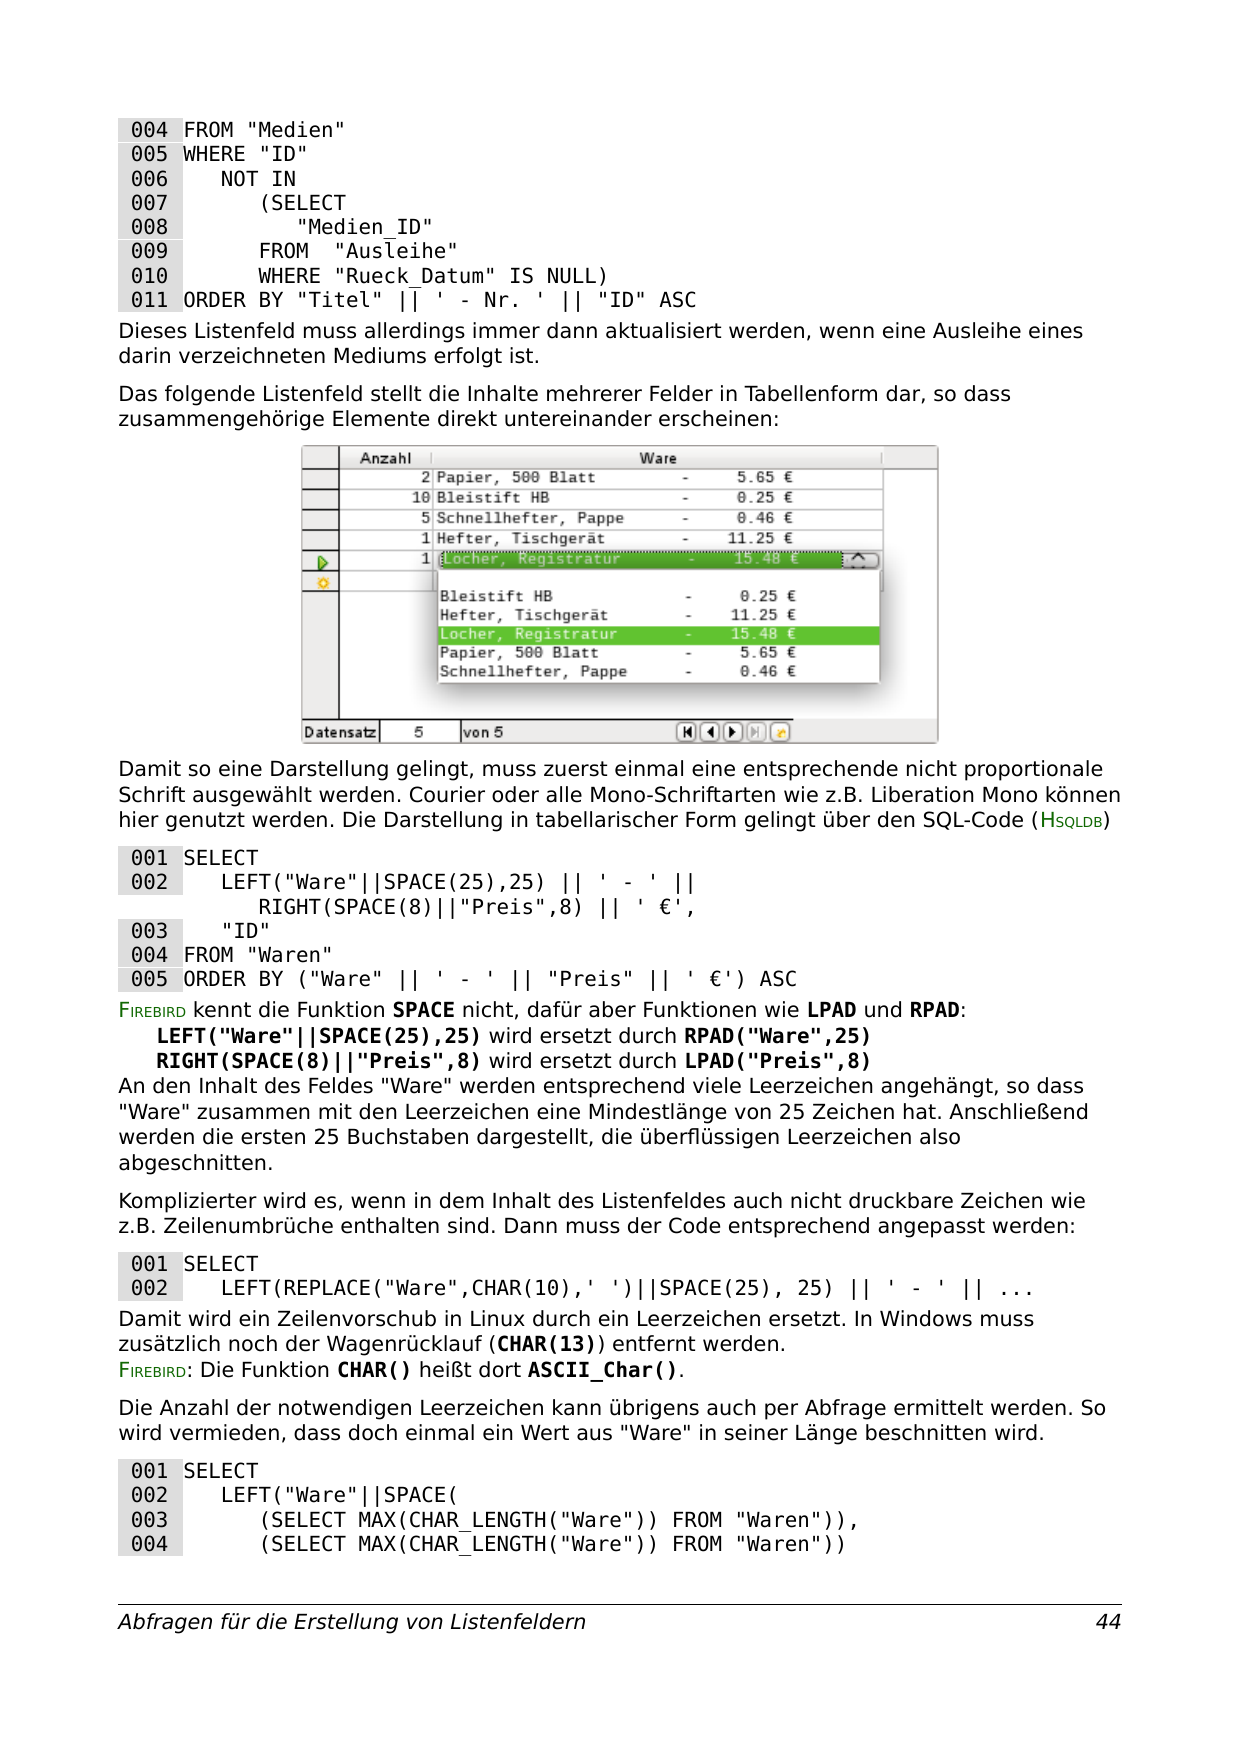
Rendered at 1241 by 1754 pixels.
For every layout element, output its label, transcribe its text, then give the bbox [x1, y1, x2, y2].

text Das folgende Listenfeld stellt die Inhalte mehrerer Felder in Tabellenform dar, so dass zusammengehörige Elemente direkt untereinander erscheinen: [118, 382, 1122, 432]
list SELECT [183, 1459, 1122, 1483]
list WHERE "Rueck_Datum" IS NULL) [183, 264, 1122, 288]
list (SELECT [183, 191, 1122, 215]
list LEFT("Ware"||SPACE( [183, 1483, 1122, 1508]
list LEFT("Ware"||SPACE(25),25) || ' - ' || RIGHT(SPACE(8)||"Preis",8) || ' €', [118, 870, 1122, 919]
list "Medien_ID" [183, 215, 1122, 239]
list "ID" [183, 919, 1122, 943]
list ORDER BY "Titel" || ' - Nr. ' || "ID" ASC [183, 288, 1122, 312]
text Komplizierter wird es, wenn in dem Inhalt des Listenfeldes auch nicht druckbare Zeichen wie z.B. Zeilenumbrüche enthalten sind. Dann muss der Code entsprechend angepasst werden: [118, 1189, 1122, 1238]
text Damit so eine Darstellung gelingt, muss zuerst einmal eine entsprechende nicht proportionale Schrift ausgewählt werden. Courier oder alle Mono-Schriftarten wie z.B. Liberation Mono können hier genutzt werden. Die Darstellung in tabellarischer Form gelingt über den SQL-Code (Hsqldb) [118, 757, 1122, 832]
list WHERE "ID" [118, 142, 1122, 167]
list (SELECT MAX(CHAR_LENGTH("Ware")) FROM "Waren")), [183, 1508, 1122, 1532]
list FROM "Medien" [183, 118, 1122, 142]
text Firebird kennt die Funktion SPACE nicht, dafür aber Funktionen wie LPAD und RPAD: LEFT("Ware"||SPACE(25),25) wird ersetzt durch RPAD("Ware",25) RIGHT(SPACE(8)||"Preis",8) wird ersetzt durch LPAD("Preis",8) An den Inhalt des Feldes "Ware" werden entsprechend viele Leerzeichen angehängt, so dass "Ware" zusammen mit den Leerzeichen eine Mindestlänge von 25 Zeichen hat. Anschließend werden die ersten 25 Buchstaben dargestellt, die überflüssigen Leerzeichen also abgeschnitten. [118, 998, 1122, 1175]
list FROM "Ausleihe" [118, 239, 1122, 264]
list FROM "Waren" [183, 943, 1122, 967]
list SELECT [183, 1252, 1122, 1276]
list SELECT [183, 846, 1122, 870]
list LEFT(REPLACE("Ware",CHAR(10),' ')||SPACE(25), 25) || ' - ' || ... [183, 1276, 1122, 1301]
list NOT IN [183, 167, 1122, 191]
list (SELECT MAX(CHAR_LENGTH("Ware")) FROM "Waren")) [183, 1532, 1122, 1556]
text Dieses Listenfeld muss allerdings immer dann aktualisiert werden, wenn eine Ausleihe eines darin verzeichneten Mediums erfolgt ist. [118, 319, 1122, 368]
text Die Anzahl der notwendigen Leerzeichen kann übrigens auch per Abfrage ermittelt werden. So wird vermieden, dass doch einmal ein Wert aus "Ware" in seiner Länge beschnitten wird. [118, 1396, 1122, 1445]
list ORDER BY ("Ware" || ' - ' || "Preis" || ' €') ASC [118, 967, 1122, 992]
text Damit wird ein Zeilenvorschub in Linux durch ein Leerzeichen ersetzt. In Windows muss zusätzlich noch der Wagenrücklauf (CHAR(13)) entfernt werden. Firebird: Die Funktion CHAR() heißt dort ASCII_Char(). [118, 1307, 1122, 1382]
picture [301, 445, 939, 744]
